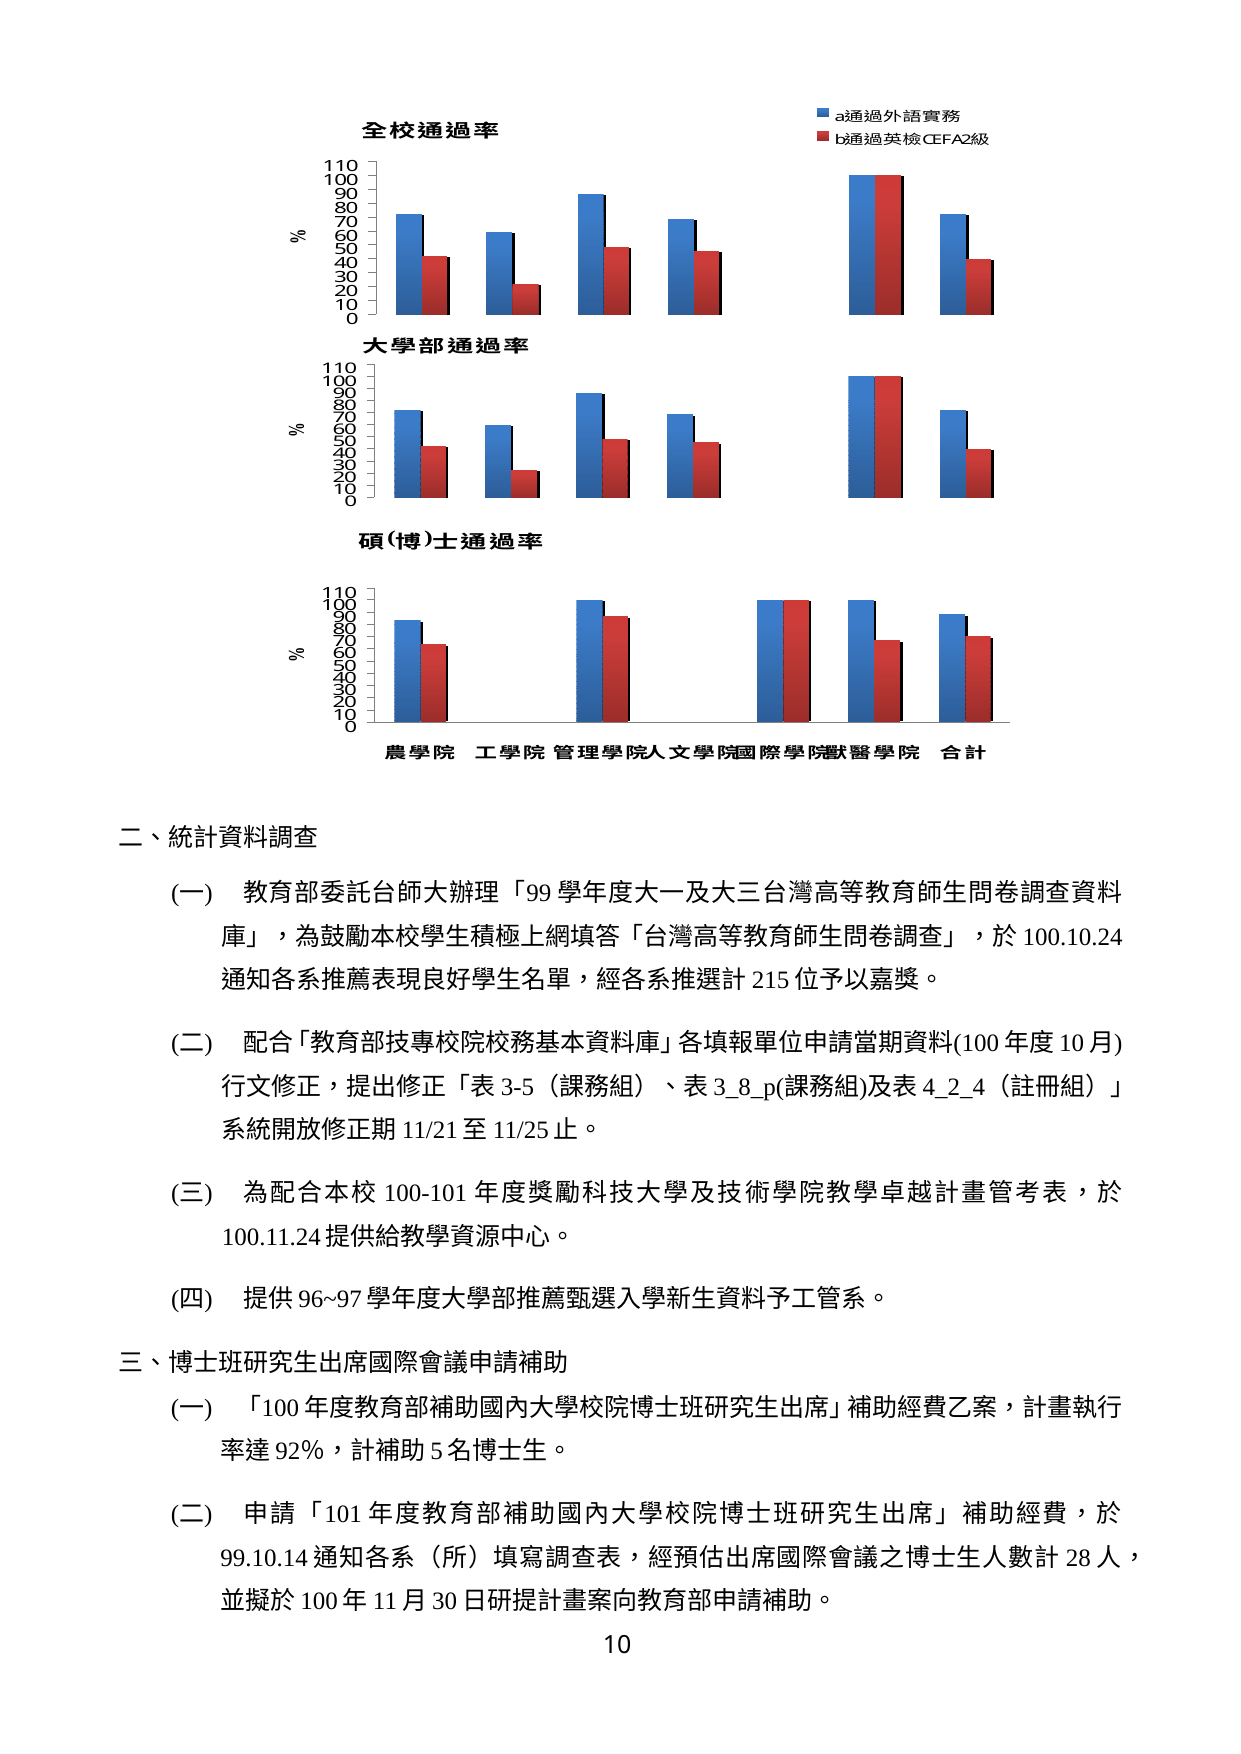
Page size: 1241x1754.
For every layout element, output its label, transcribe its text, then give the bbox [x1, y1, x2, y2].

text 二、統計資料調查 [118, 809, 1122, 855]
list 配合「教育部技專校院校務基本資料庫」各填報單位申請當期資料(100年度10月)行文修正，提出修正「表3-5（課務組）、表3_8_p(課務組)及表4_2_4（註冊組）」，系統開放修正期11/21至11/25止。 [171, 1016, 1122, 1148]
list 為配合本校100-101年度獎勵科技大學及技術學院教學卓越計畫管考表，於100.11.24提供給教學資源中心。 [171, 1166, 1122, 1254]
text 三、博士班研究生出席國際會議申請補助 [118, 1335, 1122, 1381]
list 「100年度教育部補助國內大學校院博士班研究生出席」補助經費乙案，計畫執行率達92％，計補助5名博士生。 [171, 1381, 1122, 1468]
list 教育部委託台師大辦理「99學年度大一及大三台灣高等教育師生問卷調查資料庫」，為鼓勵本校學生積極上網填答「台灣高等教育師生問卷調查」，於100.10.24通知各系推薦表現良好學生名單，經各系推選計215位予以嘉獎。 [171, 866, 1122, 998]
list 提供96~97學年度大學部推薦甄選入學新生資料予工管系。 [171, 1273, 1122, 1316]
list 申請「101年度教育部補助國內大學校院博士班研究生出席」補助經費，於99.10.14通知各系（所）填寫調查表，經預估出席國際會議之博士生人數計28人，並擬於100年11月30日研提計畫案向教育部申請補助。 [171, 1487, 1122, 1618]
